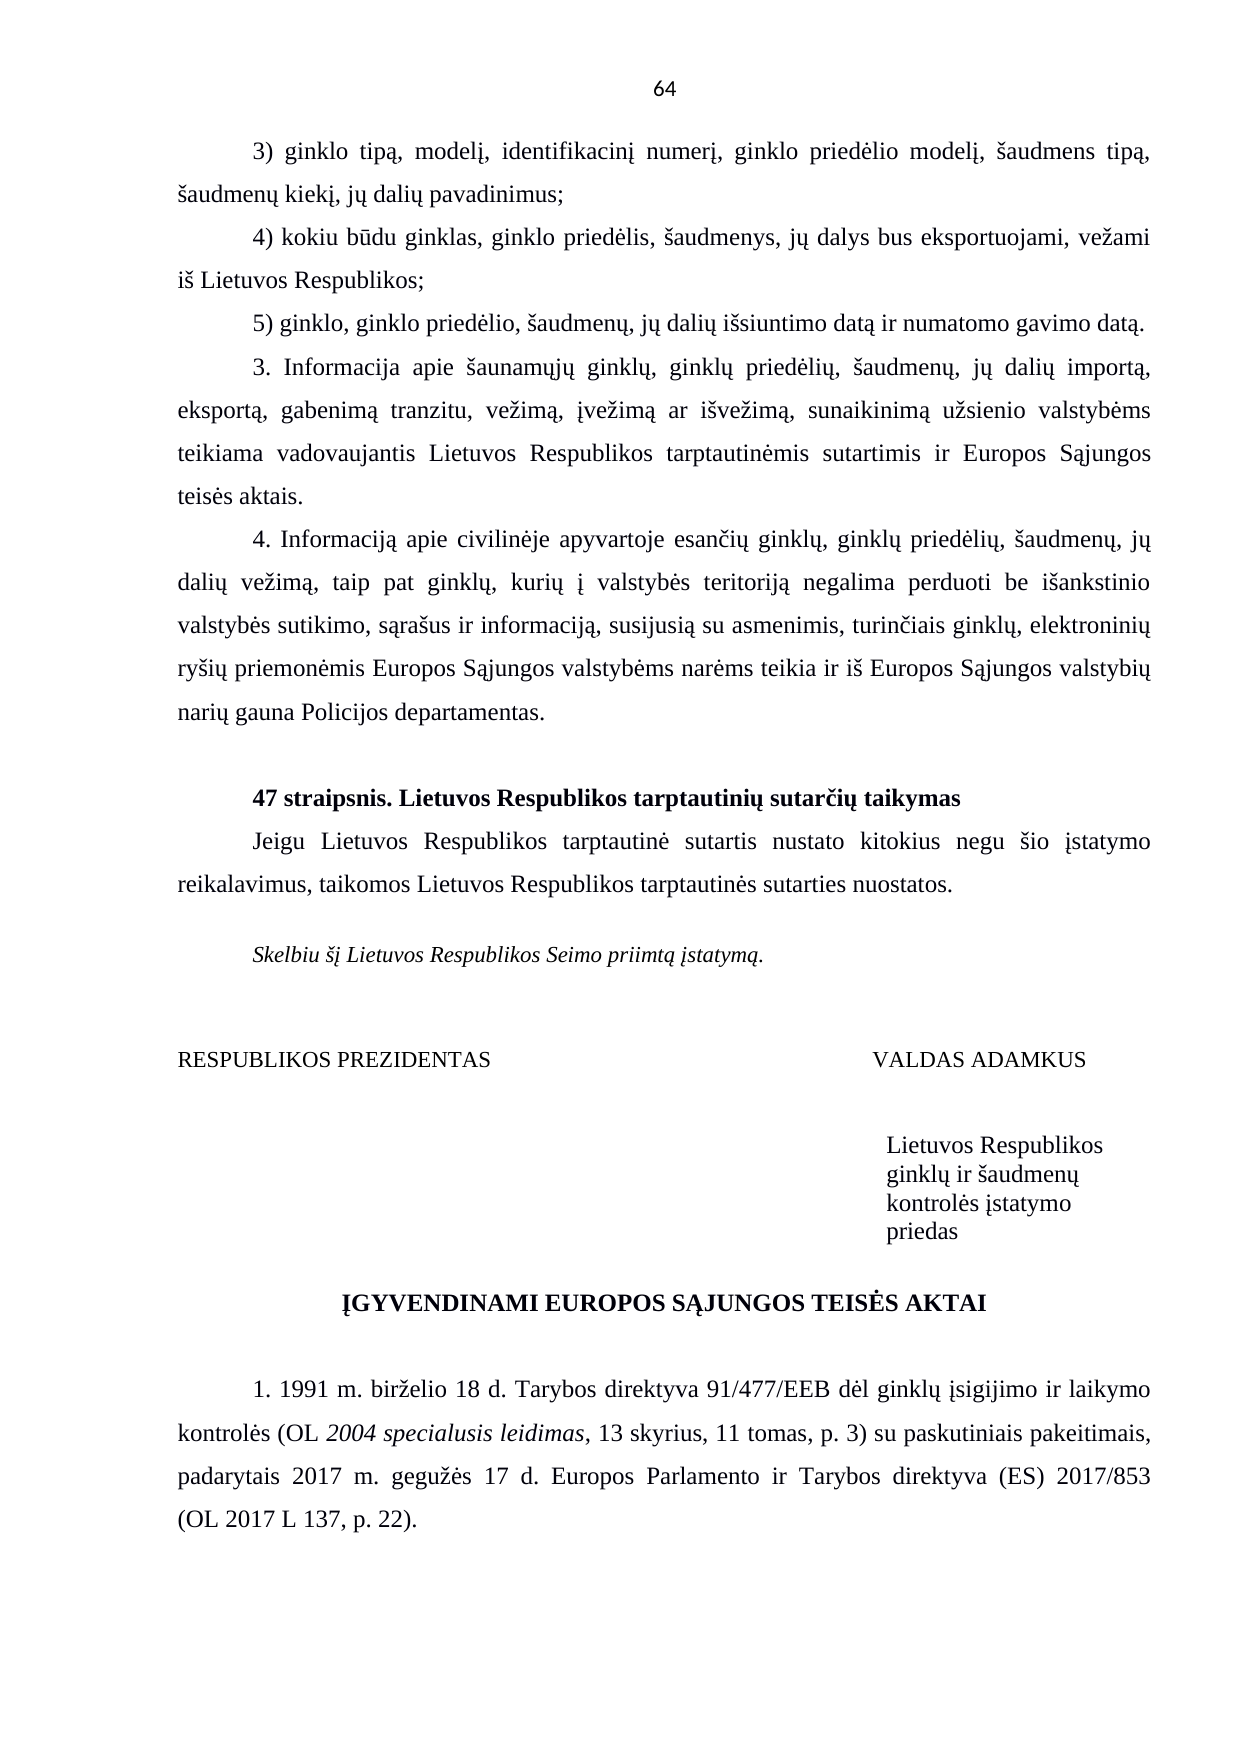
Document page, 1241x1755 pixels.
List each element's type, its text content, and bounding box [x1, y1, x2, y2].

text 1. 1991 m. birželio 18 d. Tarybos direktyva 91/477/EEB dėl ginklų įsigijimo ir laikymo kontrolės (OL 2004 specialusis leidimas, 13 skyrius, 11 tomas, p. 3) su paskutiniais pakeitimais, padarytais 2017 m. gegužės 17 d. Europos Parlamento ir Tarybos direktyva (ES) 2017/853 (OL 2017 L 137, p. 22). [177, 1374, 1152, 1533]
text kontrolės įstatymo [177, 1188, 1152, 1216]
text ĮGYVENDINAMI EUROPOS SĄJUNGOS TEISĖS AKTAI [177, 1288, 1152, 1317]
text Skelbiu šį Lietuvos Respublikos Seimo priimtą įstatymą. [177, 941, 1152, 967]
text Jeigu Lietuvos Respublikos tarptautinė sutartis nustato kitokius negu šio įstatymo reikalavimus, taikomos Lietuvos Respublikos tarptautinės sutarties nuostatos. [177, 826, 1152, 898]
text 47 straipsnis. Lietuvos Respublikos tarptautinių sutarčių taikymas [177, 783, 1152, 812]
text 3) ginklo tipą, modelį, identifikacinį numerį, ginklo priedėlio modelį, šaudmens tipą, šaudmenų kiekį, jų dalių pavadinimus; [177, 136, 1152, 208]
text 5) ginklo, ginklo priedėlio, šaudmenų, jų dalių išsiuntimo datą ir numatomo gavimo datą. [177, 308, 1152, 337]
text 4) kokiu būdu ginklas, ginklo priedėlis, šaudmenys, jų dalys bus eksportuojami, vežami iš Lietuvos Respublikos; [177, 222, 1152, 294]
text ginklų ir šaudmenų [177, 1159, 1152, 1188]
text 4. Informaciją apie civilinėje apyvartoje esančių ginklų, ginklų priedėlių, šaudmenų, jų dalių vežimą, taip pat ginklų, kurių į valstybės teritoriją negalima perduoti be išankstinio valstybės sutikimo, sąrašus ir informaciją, susijusią su asmenimis, turinčiais ginklų, elektroninių ryšių priemonėmis Europos Sąjungos valstybėms narėms teikia ir iš Europos Sąjungos valstybių narių gauna Policijos departamentas. [177, 524, 1152, 725]
text RESPUBLIKOS PREZIDENTAS VALDAS ADAMKUS [177, 1046, 1152, 1073]
text priedas [177, 1216, 1152, 1245]
text 3. Informacija apie šaunamųjų ginklų, ginklų priedėlių, šaudmenų, jų dalių importą, eksportą, gabenimą tranzitu, vežimą, įvežimą ar išvežimą, sunaikinimą užsienio valstybėms teikiama vadovaujantis Lietuvos Respublikos tarptautinėmis sutartimis ir Europos Sąjungos teisės aktais. [177, 352, 1152, 510]
text Lietuvos Respublikos [177, 1130, 1152, 1159]
